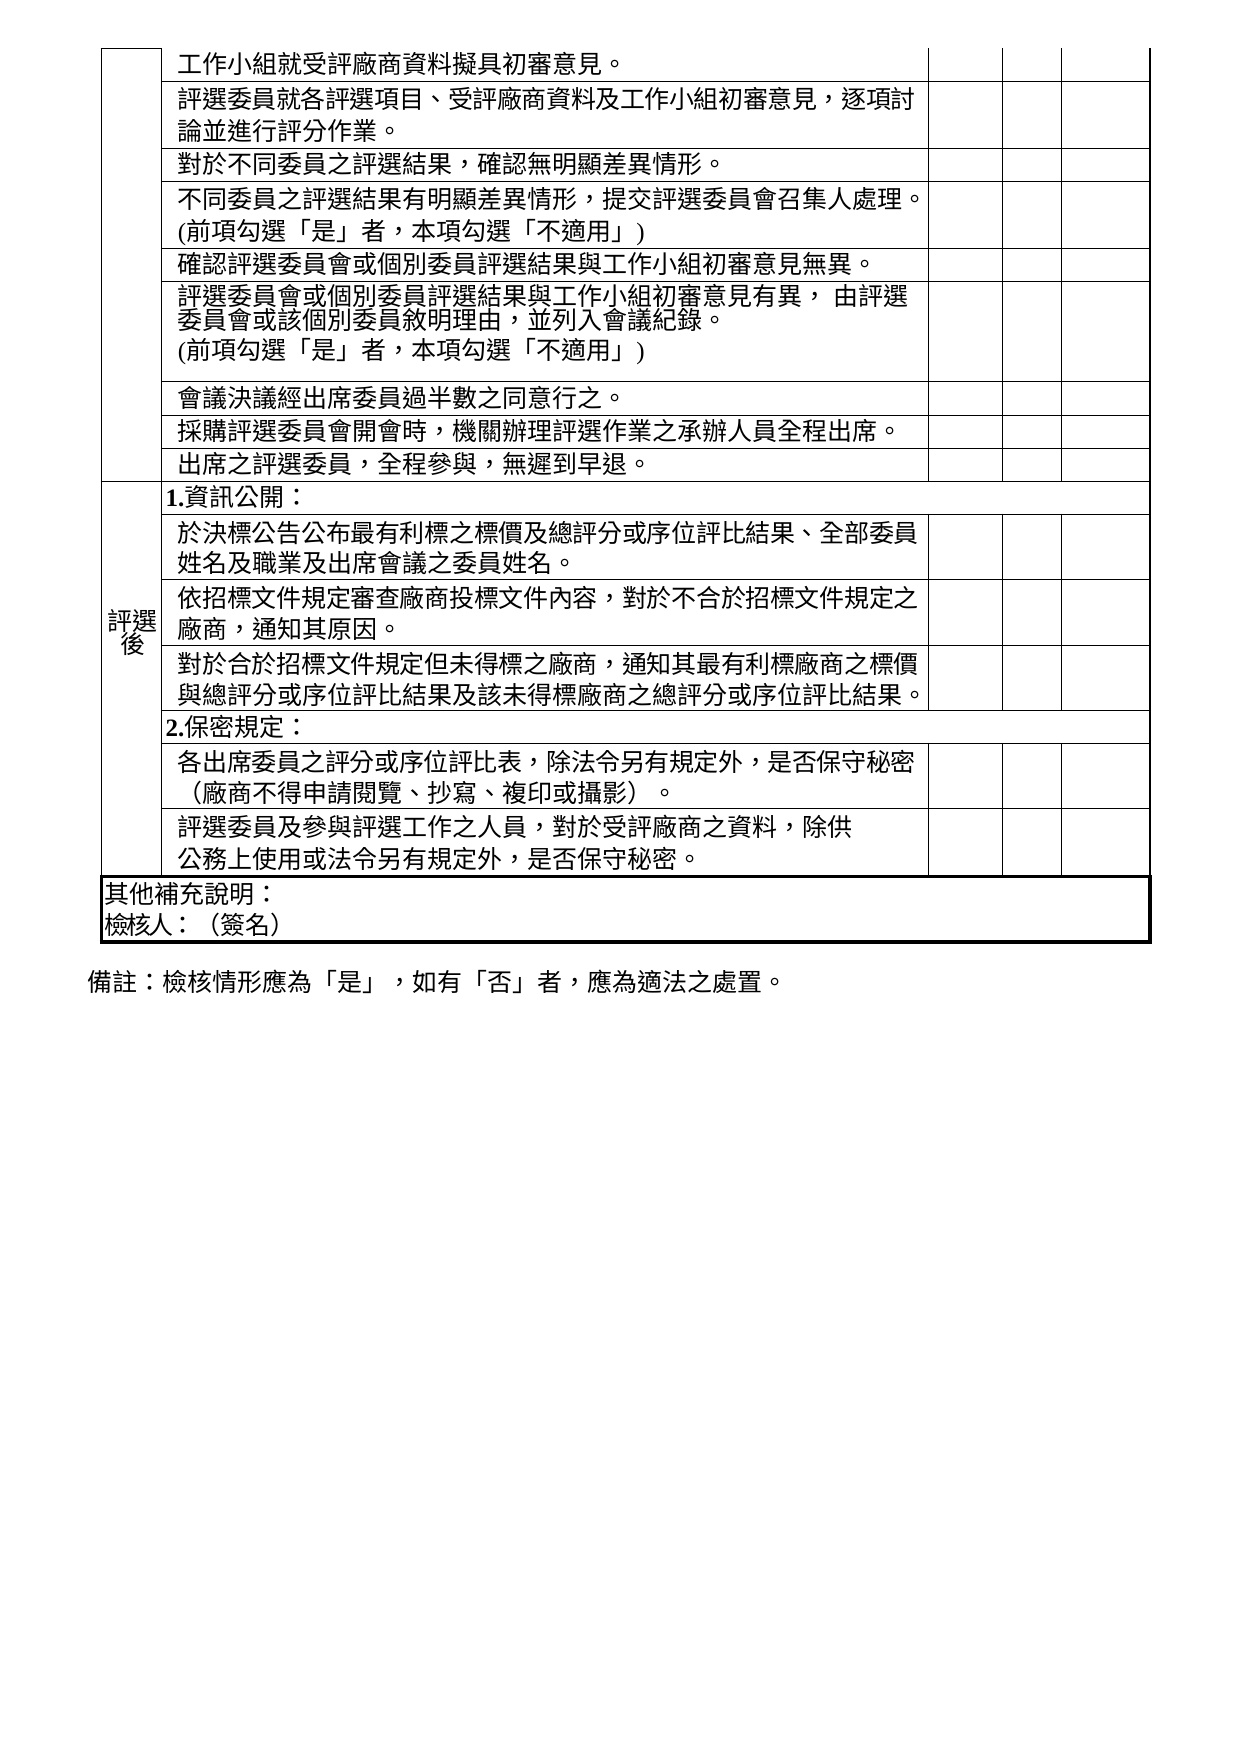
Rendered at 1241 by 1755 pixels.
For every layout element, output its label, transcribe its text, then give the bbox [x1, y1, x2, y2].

table_cell 評選委員會或個別委員評選結果與工作小組初審意見有異， 由評選委員會或該個別委員敘明理由，並列入會議紀錄。 (前項勾選「是」者，本項勾選「不適用」) [162, 282, 928, 381]
table_cell [1003, 282, 1061, 381]
table_cell [1003, 809, 1061, 875]
table_cell [929, 182, 1002, 248]
table_cell [929, 282, 1002, 381]
table_cell 於決標公告公布最有利標之標價及總評分或序位評比結果、全部委員 姓名及職業及出席會議之委員姓名。 [162, 515, 928, 579]
table_cell [1003, 416, 1061, 448]
table_cell 評選委員就各評選項目、受評廠商資料及工作小組初審意見，逐項討 論並進行評分作業。 [162, 82, 928, 148]
table_cell [1062, 449, 1149, 481]
table_cell 1.資訊公開： [162, 482, 1149, 513]
table_cell 2.保密規定： [162, 711, 1149, 743]
table_cell [1062, 580, 1149, 644]
text 備註：檢核情形應為「是」，如有「否」者，應為適法之處置。 [87, 957, 1163, 1001]
table_cell 各出席委員之評分或序位評比表，除法令另有規定外，是否保守秘密 （廠商不得申請閱覽、抄寫、複印或攝影）。 [162, 744, 928, 808]
table_cell [1003, 82, 1061, 148]
table_cell [1003, 515, 1061, 579]
table_cell [929, 149, 1002, 181]
table_cell [1062, 149, 1149, 181]
table_cell [1062, 515, 1149, 579]
table_cell [929, 580, 1002, 644]
table_header [929, 48, 1002, 81]
table_header [1003, 48, 1061, 81]
table_cell [929, 744, 1002, 808]
table_cell [929, 515, 1002, 579]
table_cell [1003, 744, 1061, 808]
table_cell 評選委員及參與評選工作之人員，對於受評廠商之資料，除供 公務上使用或法令另有規定外，是否保守秘密。 [162, 809, 928, 875]
table_cell [1062, 82, 1149, 148]
table_cell [929, 416, 1002, 448]
table_cell 評選後 [102, 482, 161, 875]
table_cell [929, 249, 1002, 281]
table_cell [929, 449, 1002, 481]
table_cell 出席之評選委員，全程參與，無遲到早退。 [162, 449, 928, 481]
table_cell [1003, 249, 1061, 281]
table_cell [1003, 449, 1061, 481]
table_cell [929, 382, 1002, 414]
table_cell [1003, 382, 1061, 414]
table_cell 其他補充說明： 檢核人：（簽名） [103, 878, 1148, 940]
table_header [1062, 48, 1149, 81]
table_cell [1062, 646, 1149, 710]
table_cell 不同委員之評選結果有明顯差異情形，提交評選委員會召集人處理。 (前項勾選「是」者，本項勾選「不適用」) [162, 182, 928, 248]
table_cell [1062, 416, 1149, 448]
table_header [102, 49, 161, 481]
table_cell [929, 646, 1002, 710]
table_cell [929, 809, 1002, 875]
table_header 工作小組就受評廠商資料擬具初審意見。 [162, 48, 928, 81]
table_cell [1003, 182, 1061, 248]
table_cell [929, 82, 1002, 148]
table_cell [1062, 182, 1149, 248]
table_cell 依招標文件規定審查廠商投標文件內容，對於不合於招標文件規定之 廠商，通知其原因。 [162, 580, 928, 644]
table_cell 對於不同委員之評選結果，確認無明顯差異情形。 [162, 149, 928, 181]
table_cell [1062, 382, 1149, 414]
table_cell [1062, 282, 1149, 381]
table_cell [1003, 646, 1061, 710]
table_cell [1062, 249, 1149, 281]
table_cell 會議決議經出席委員過半數之同意行之。 [162, 382, 928, 414]
table_cell 確認評選委員會或個別委員評選結果與工作小組初審意見無異。 [162, 249, 928, 281]
table_cell [1062, 744, 1149, 808]
table_cell 採購評選委員會開會時，機關辦理評選作業之承辦人員全程出席。 [162, 416, 928, 448]
table_cell [1062, 809, 1149, 875]
table_cell 對於合於招標文件規定但未得標之廠商，通知其最有利標廠商之標價 與總評分或序位評比結果及該未得標廠商之總評分或序位評比結果。 [162, 646, 928, 710]
table_cell [1003, 149, 1061, 181]
table_cell [1003, 580, 1061, 644]
